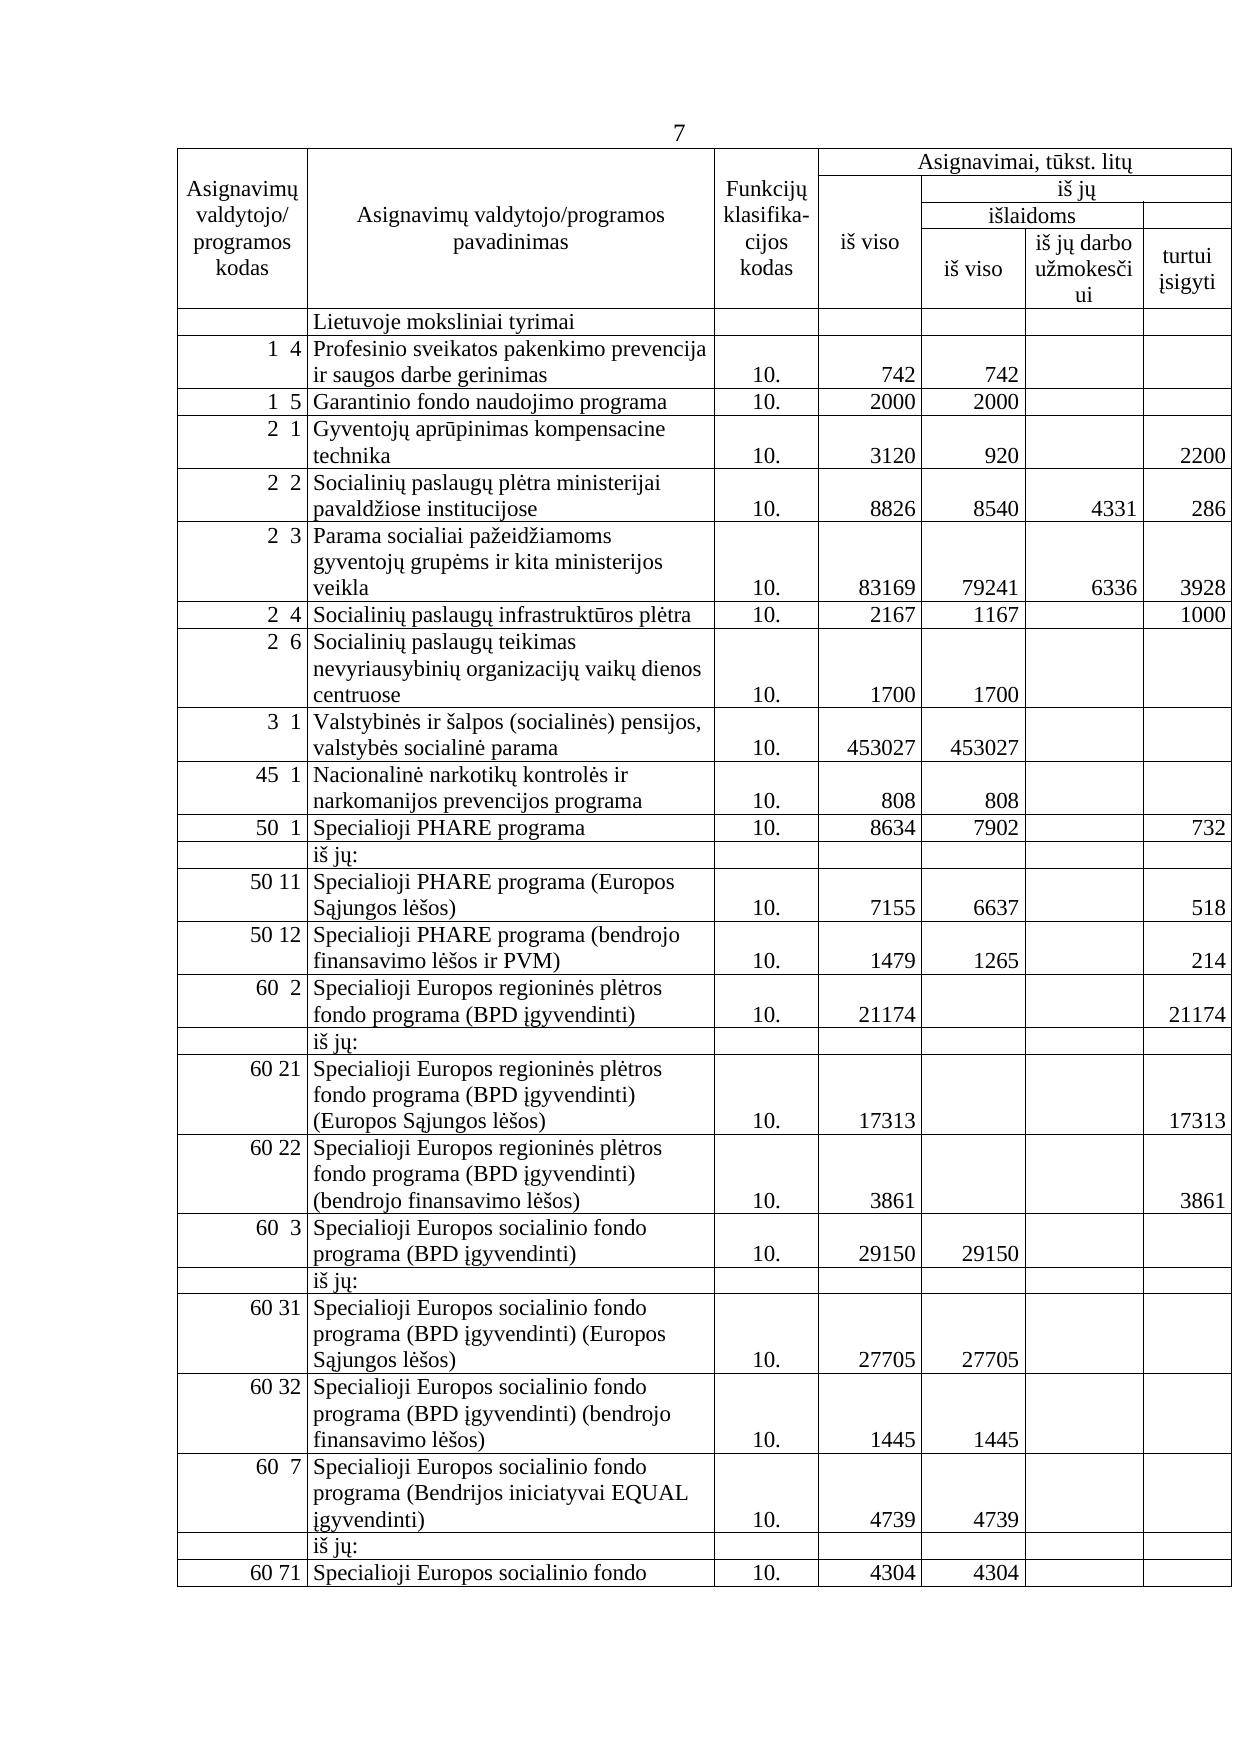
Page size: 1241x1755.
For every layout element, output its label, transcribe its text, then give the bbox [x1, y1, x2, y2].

table_cell [1144, 1214, 1231, 1266]
table_cell Specialioji Europos regioninės plėtros fondo programa (BPD įgyvendinti) [308, 975, 714, 1027]
table_cell [1144, 1268, 1231, 1293]
table_cell [1026, 815, 1143, 841]
table_cell 2 4 [178, 602, 307, 628]
table_cell 2 2 [178, 469, 307, 521]
table_cell [1026, 762, 1143, 814]
table_cell [1026, 1135, 1143, 1213]
table_cell 2200 [1144, 416, 1231, 468]
table_cell [1144, 389, 1231, 415]
table_cell [1026, 336, 1143, 388]
table_cell 4304 [819, 1560, 921, 1586]
table_cell 4739 [819, 1454, 921, 1532]
table_header Asignavimai, tūkst. litų [819, 149, 1231, 174]
table_cell Specialioji Europos socialinio fondo programa (Bendrijos iniciatyvai EQUAL įgyvendinti) [308, 1454, 714, 1532]
table_cell 453027 [819, 708, 921, 761]
table_cell 10. [715, 815, 818, 841]
table_cell 50 11 [178, 869, 307, 921]
table_cell 1167 [922, 602, 1025, 628]
table_cell 2167 [819, 602, 921, 628]
table_cell 60 31 [178, 1294, 307, 1373]
table_cell 2 6 [178, 629, 307, 707]
table_cell 3861 [819, 1135, 921, 1213]
table_cell [1026, 1055, 1143, 1134]
table_cell [1026, 309, 1143, 335]
table_cell [1144, 1454, 1231, 1532]
table_cell 1700 [819, 629, 921, 707]
table_cell 60 71 [178, 1560, 307, 1586]
table_cell 10. [715, 762, 818, 814]
table_cell [1144, 762, 1231, 814]
table_cell [819, 1533, 921, 1559]
table_cell iš viso [819, 176, 921, 308]
table_cell [819, 1268, 921, 1293]
table_cell Profesinio sveikatos pakenkimo prevencija ir saugos darbe gerinimas [308, 336, 714, 388]
table_cell 10. [715, 336, 818, 388]
table_cell iš jų [922, 176, 1231, 201]
table_cell 10. [715, 1294, 818, 1373]
table_cell [1144, 629, 1231, 707]
table_cell turtui įsigyti [1144, 229, 1231, 308]
table_cell [1026, 1214, 1143, 1266]
table_cell [922, 1268, 1025, 1293]
table_cell [715, 309, 818, 335]
table_cell 10. [715, 629, 818, 707]
table_cell [1144, 336, 1231, 388]
table_header Asignavimų valdytojo/ programos kodas [178, 149, 307, 308]
table_cell [1026, 1533, 1143, 1559]
table_cell Socialinių paslaugų infrastruktūros plėtra [308, 602, 714, 628]
table_cell 10. [715, 869, 818, 921]
table_cell iš jų: [308, 1533, 714, 1559]
table_cell 214 [1144, 922, 1231, 974]
table_cell 1000 [1144, 602, 1231, 628]
table_cell 3120 [819, 416, 921, 468]
table_cell Nacionalinė narkotikų kontrolės ir narkomanijos prevencijos programa [308, 762, 714, 814]
table_cell 21174 [1144, 975, 1231, 1027]
table_cell 1445 [819, 1374, 921, 1452]
table_cell 83169 [819, 522, 921, 601]
table_cell Specialioji Europos socialinio fondo programa (BPD įgyvendinti) (Europos Sąjungos lėšos) [308, 1294, 714, 1373]
table_cell 4304 [922, 1560, 1025, 1586]
table_cell 742 [922, 336, 1025, 388]
table_cell 8634 [819, 815, 921, 841]
table_cell 920 [922, 416, 1025, 468]
table_cell [1026, 1028, 1143, 1054]
table_cell [1026, 389, 1143, 415]
table_cell 6637 [922, 869, 1025, 921]
table_cell 1700 [922, 629, 1025, 707]
table_cell [178, 1028, 307, 1054]
table_cell 7902 [922, 815, 1025, 841]
table_cell [1026, 842, 1143, 867]
table_cell [819, 842, 921, 867]
table_cell [922, 309, 1025, 335]
table_cell 10. [715, 602, 818, 628]
table_cell [178, 1533, 307, 1559]
table_cell 453027 [922, 708, 1025, 761]
table_cell 17313 [1144, 1055, 1231, 1134]
table_cell 27705 [922, 1294, 1025, 1373]
table_cell 1265 [922, 922, 1025, 974]
table_cell 808 [922, 762, 1025, 814]
table_header Asignavimų valdytojo/programos pavadinimas [308, 149, 714, 308]
table_cell Specialioji Europos socialinio fondo programa (BPD įgyvendinti) [308, 1214, 714, 1266]
table_cell 732 [1144, 815, 1231, 841]
table_cell Specialioji Europos regioninės plėtros fondo programa (BPD įgyvendinti) (Europos Sąjungos lėšos) [308, 1055, 714, 1134]
table_cell [1026, 602, 1143, 628]
table_cell Specialioji PHARE programa (bendrojo finansavimo lėšos ir PVM) [308, 922, 714, 974]
table_cell Gyventojų aprūpinimas kompensacine technika [308, 416, 714, 468]
table_cell 3928 [1144, 522, 1231, 601]
table_cell 10. [715, 522, 818, 601]
table_cell [1026, 922, 1143, 974]
table_cell iš jų: [308, 1268, 714, 1293]
table_cell [1026, 1560, 1143, 1586]
table_cell 27705 [819, 1294, 921, 1373]
table_cell 1 5 [178, 389, 307, 415]
table_cell 29150 [819, 1214, 921, 1266]
table_cell Specialioji Europos socialinio fondo programa (BPD įgyvendinti) (bendrojo finansavimo lėšos) [308, 1374, 714, 1452]
table_cell 1445 [922, 1374, 1025, 1452]
table_cell 10. [715, 1214, 818, 1266]
table_cell Socialinių paslaugų plėtra ministerijai pavaldžiose institucijose [308, 469, 714, 521]
table_cell [922, 975, 1025, 1027]
table_cell 10. [715, 389, 818, 415]
table_cell [819, 309, 921, 335]
table_cell Garantinio fondo naudojimo programa [308, 389, 714, 415]
table_cell [922, 1533, 1025, 1559]
table_cell 3861 [1144, 1135, 1231, 1213]
table_cell 2000 [819, 389, 921, 415]
table_cell 60 22 [178, 1135, 307, 1213]
table_cell iš jų darbo užmokesčiui [1026, 229, 1143, 308]
table_cell Specialioji Europos socialinio fondo [308, 1560, 714, 1586]
table_cell [1144, 708, 1231, 761]
table_cell 60 2 [178, 975, 307, 1027]
table_header Funkcijų klasifika-cijos kodas [715, 149, 818, 308]
table_cell [1144, 842, 1231, 867]
table_cell 2 3 [178, 522, 307, 601]
table_cell [1144, 1028, 1231, 1054]
table_cell [715, 1268, 818, 1293]
table_cell [1144, 1294, 1231, 1373]
table_cell iš jų: [308, 1028, 714, 1054]
table_cell [1026, 1268, 1143, 1293]
table_cell 10. [715, 1560, 818, 1586]
table_cell [178, 842, 307, 867]
table_cell [715, 842, 818, 867]
table_cell [1026, 416, 1143, 468]
table_cell 45 1 [178, 762, 307, 814]
table_cell 1479 [819, 922, 921, 974]
table_cell 518 [1144, 869, 1231, 921]
table_cell 29150 [922, 1214, 1025, 1266]
table_cell Specialioji PHARE programa (Europos Sąjungos lėšos) [308, 869, 714, 921]
table_cell [1026, 708, 1143, 761]
table_cell 10. [715, 1135, 818, 1213]
table_cell [922, 1028, 1025, 1054]
table_cell Specialioji PHARE programa [308, 815, 714, 841]
table_cell 10. [715, 469, 818, 521]
table_cell 10. [715, 416, 818, 468]
table_cell [1026, 1454, 1143, 1532]
table_cell 10. [715, 1374, 818, 1452]
table_cell 79241 [922, 522, 1025, 601]
table_cell [1026, 1294, 1143, 1373]
table_cell [819, 1028, 921, 1054]
table_cell 10. [715, 975, 818, 1027]
table_cell [1144, 309, 1231, 335]
table_cell 742 [819, 336, 921, 388]
table_cell [922, 1055, 1025, 1134]
table_cell [715, 1028, 818, 1054]
table_cell [922, 842, 1025, 867]
table_cell [1144, 1560, 1231, 1586]
table_cell 8826 [819, 469, 921, 521]
table_cell 60 3 [178, 1214, 307, 1266]
table_cell [1026, 629, 1143, 707]
table_cell Lietuvoje moksliniai tyrimai [308, 309, 714, 335]
table_cell išlaidoms [922, 203, 1143, 228]
table_cell 286 [1144, 469, 1231, 521]
table_cell [715, 1533, 818, 1559]
table_cell 3 1 [178, 708, 307, 761]
table_cell [1144, 1533, 1231, 1559]
table_cell 1 4 [178, 336, 307, 388]
table_cell iš viso [922, 229, 1025, 308]
table_cell 2 1 [178, 416, 307, 468]
table_cell 10. [715, 1454, 818, 1532]
table_cell Parama socialiai pažeidžiamoms gyventojų grupėms ir kita ministerijos veikla [308, 522, 714, 601]
table_cell [178, 1268, 307, 1293]
table_cell 8540 [922, 469, 1025, 521]
table_cell 4739 [922, 1454, 1025, 1532]
table_cell 10. [715, 708, 818, 761]
table_cell [178, 309, 307, 335]
table_cell 60 32 [178, 1374, 307, 1452]
table_cell 6336 [1026, 522, 1143, 601]
table_cell 60 7 [178, 1454, 307, 1532]
table_cell 10. [715, 922, 818, 974]
table_cell 50 12 [178, 922, 307, 974]
table_cell iš jų: [308, 842, 714, 867]
table_cell [922, 1135, 1025, 1213]
table_cell 21174 [819, 975, 921, 1027]
table_cell [1026, 975, 1143, 1027]
table_cell [1144, 203, 1231, 228]
table_cell 2000 [922, 389, 1025, 415]
table_cell Specialioji Europos regioninės plėtros fondo programa (BPD įgyvendinti) (bendrojo finansavimo lėšos) [308, 1135, 714, 1213]
table_cell 50 1 [178, 815, 307, 841]
table_cell 17313 [819, 1055, 921, 1134]
table_cell 4331 [1026, 469, 1143, 521]
table_cell Socialinių paslaugų teikimas nevyriausybinių organizacijų vaikų dienos centruose [308, 629, 714, 707]
table_cell [1026, 1374, 1143, 1452]
table_cell 7155 [819, 869, 921, 921]
table_cell 60 21 [178, 1055, 307, 1134]
table_cell [1026, 869, 1143, 921]
table_cell 10. [715, 1055, 818, 1134]
table_cell [1144, 1374, 1231, 1452]
table_cell Valstybinės ir šalpos (socialinės) pensijos, valstybės socialinė parama [308, 708, 714, 761]
table_cell 808 [819, 762, 921, 814]
